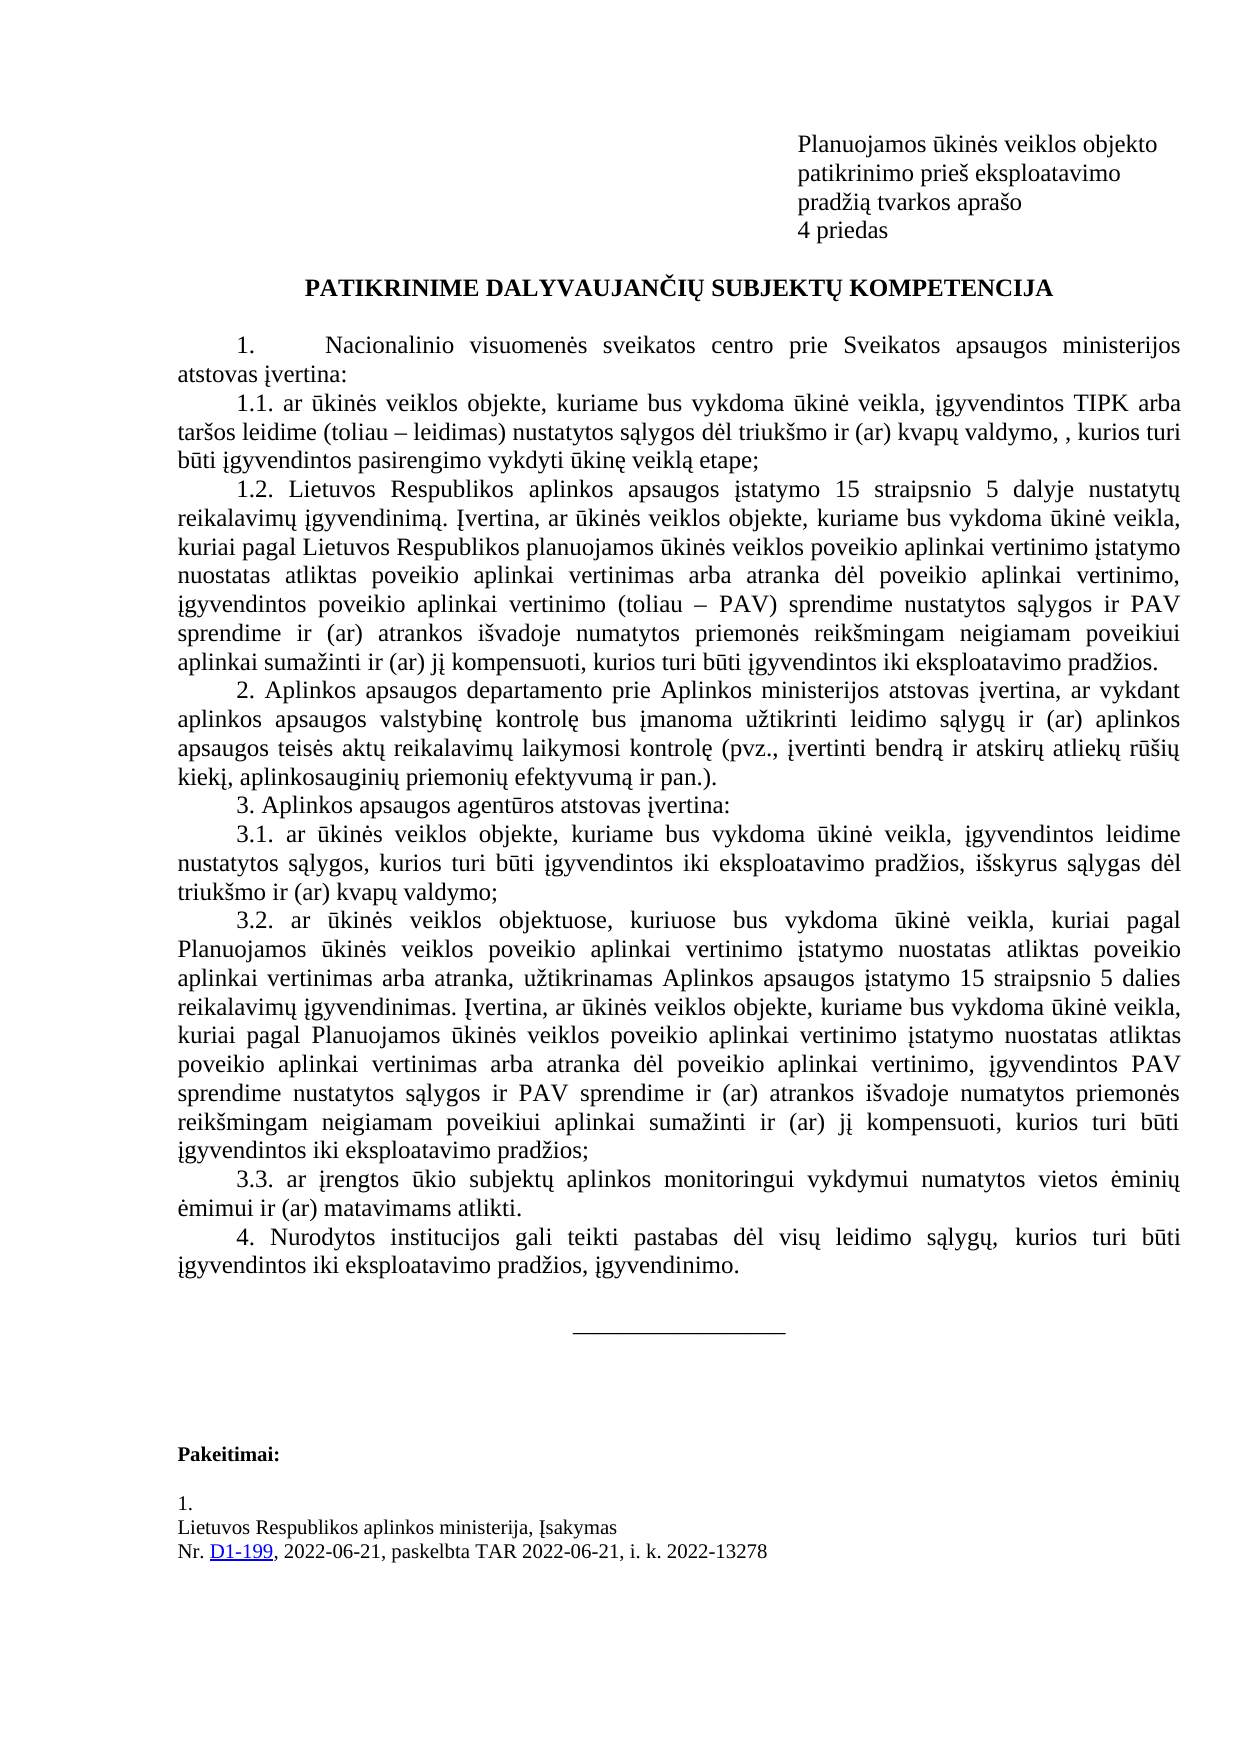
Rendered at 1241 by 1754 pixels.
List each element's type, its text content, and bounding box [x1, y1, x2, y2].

text Lietuvos Respublikos aplinkos ministerija, Įsakymas [177, 1514, 1181, 1539]
text 2. Aplinkos apsaugos departamento prie Aplinkos ministerijos atstovas įvertina, ar vykdant aplinkos apsaugos valstybinę kontrolę bus įmanoma užtikrinti leidimo sąlygų ir (ar) aplinkos apsaugos teisės aktų reikalavimų laikymosi kontrolę (pvz., įvertinti bendrą ir atskirų atliekų rūšių kiekį, aplinkosauginių priemonių efektyvumą ir pan.). [177, 676, 1181, 791]
text 4 priedas [797, 216, 1181, 244]
text Pakeitimai: [177, 1442, 1181, 1466]
text Planuojamos ūkinės veiklos objekto patikrinimo prieš eksploatavimo pradžią tvarkos aprašo [797, 129, 1181, 216]
text 1.2. Lietuvos Respublikos aplinkos apsaugos įstatymo 15 straipsnio 5 dalyje nustatytų reikalavimų įgyvendinimą. Įvertina, ar ūkinės veiklos objekte, kuriame bus vykdoma ūkinė veikla, kuriai pagal Lietuvos Respublikos planuojamos ūkinės veiklos poveikio aplinkai vertinimo įstatymo nuostatas atliktas poveikio aplinkai vertinimas arba atranka dėl poveikio aplinkai vertinimo, įgyvendintos poveikio aplinkai vertinimo (toliau – PAV) sprendime nustatytos sąlygos ir PAV sprendime ir (ar) atrankos išvadoje numatytos priemonės reikšmingam neigiamam poveikiui aplinkai sumažinti ir (ar) jį kompensuoti, kurios turi būti įgyvendintos iki eksploatavimo pradžios. [177, 474, 1181, 676]
text Nr. D1-199, 2022-06-21, paskelbta TAR 2022-06-21, i. k. 2022-13278 [177, 1539, 1181, 1563]
text 3. Aplinkos apsaugos agentūros atstovas įvertina: [177, 791, 1181, 819]
text _________________ [177, 1308, 1181, 1337]
text 1.1. ar ūkinės veiklos objekte, kuriame bus vykdoma ūkinė veikla, įgyvendintos TIPK arba taršos leidime (toliau – leidimas) nustatytos sąlygos dėl triukšmo ir (ar) kvapų valdymo, , kurios turi būti įgyvendintos pasirengimo vykdyti ūkinę veiklą etape; [177, 388, 1181, 474]
text PATIKRINIME DALYVAUJANČIŲ SUBJEKTŲ KOMPETENCIJA [177, 273, 1181, 302]
text 4. Nurodytos institucijos gali teikti pastabas dėl visų leidimo sąlygų, kurios turi būti įgyvendintos iki eksploatavimo pradžios, įgyvendinimo. [177, 1222, 1181, 1279]
text 1. Nacionalinio visuomenės sveikatos centro prie Sveikatos apsaugos ministerijos atstovas įvertina: [177, 331, 1181, 388]
text 1. [177, 1491, 1181, 1514]
text 3.1. ar ūkinės veiklos objekte, kuriame bus vykdoma ūkinė veikla, įgyvendintos leidime nustatytos sąlygos, kurios turi būti įgyvendintos iki eksploatavimo pradžios, išskyrus sąlygas dėl triukšmo ir (ar) kvapų valdymo; [177, 819, 1181, 906]
text 3.3. ar įrengtos ūkio subjektų aplinkos monitoringui vykdymui numatytos vietos ėminių ėmimui ir (ar) matavimams atlikti. [177, 1164, 1181, 1222]
text 3.2. ar ūkinės veiklos objektuose, kuriuose bus vykdoma ūkinė veikla, kuriai pagal Planuojamos ūkinės veiklos poveikio aplinkai vertinimo įstatymo nuostatas atliktas poveikio aplinkai vertinimas arba atranka, užtikrinamas Aplinkos apsaugos įstatymo 15 straipsnio 5 dalies reikalavimų įgyvendinimas. Įvertina, ar ūkinės veiklos objekte, kuriame bus vykdoma ūkinė veikla, kuriai pagal Planuojamos ūkinės veiklos poveikio aplinkai vertinimo įstatymo nuostatas atliktas poveikio aplinkai vertinimas arba atranka dėl poveikio aplinkai vertinimo, įgyvendintos PAV sprendime nustatytos sąlygos ir PAV sprendime ir (ar) atrankos išvadoje numatytos priemonės reikšmingam neigiamam poveikiui aplinkai sumažinti ir (ar) jį kompensuoti, kurios turi būti įgyvendintos iki eksploatavimo pradžios; [177, 906, 1181, 1164]
